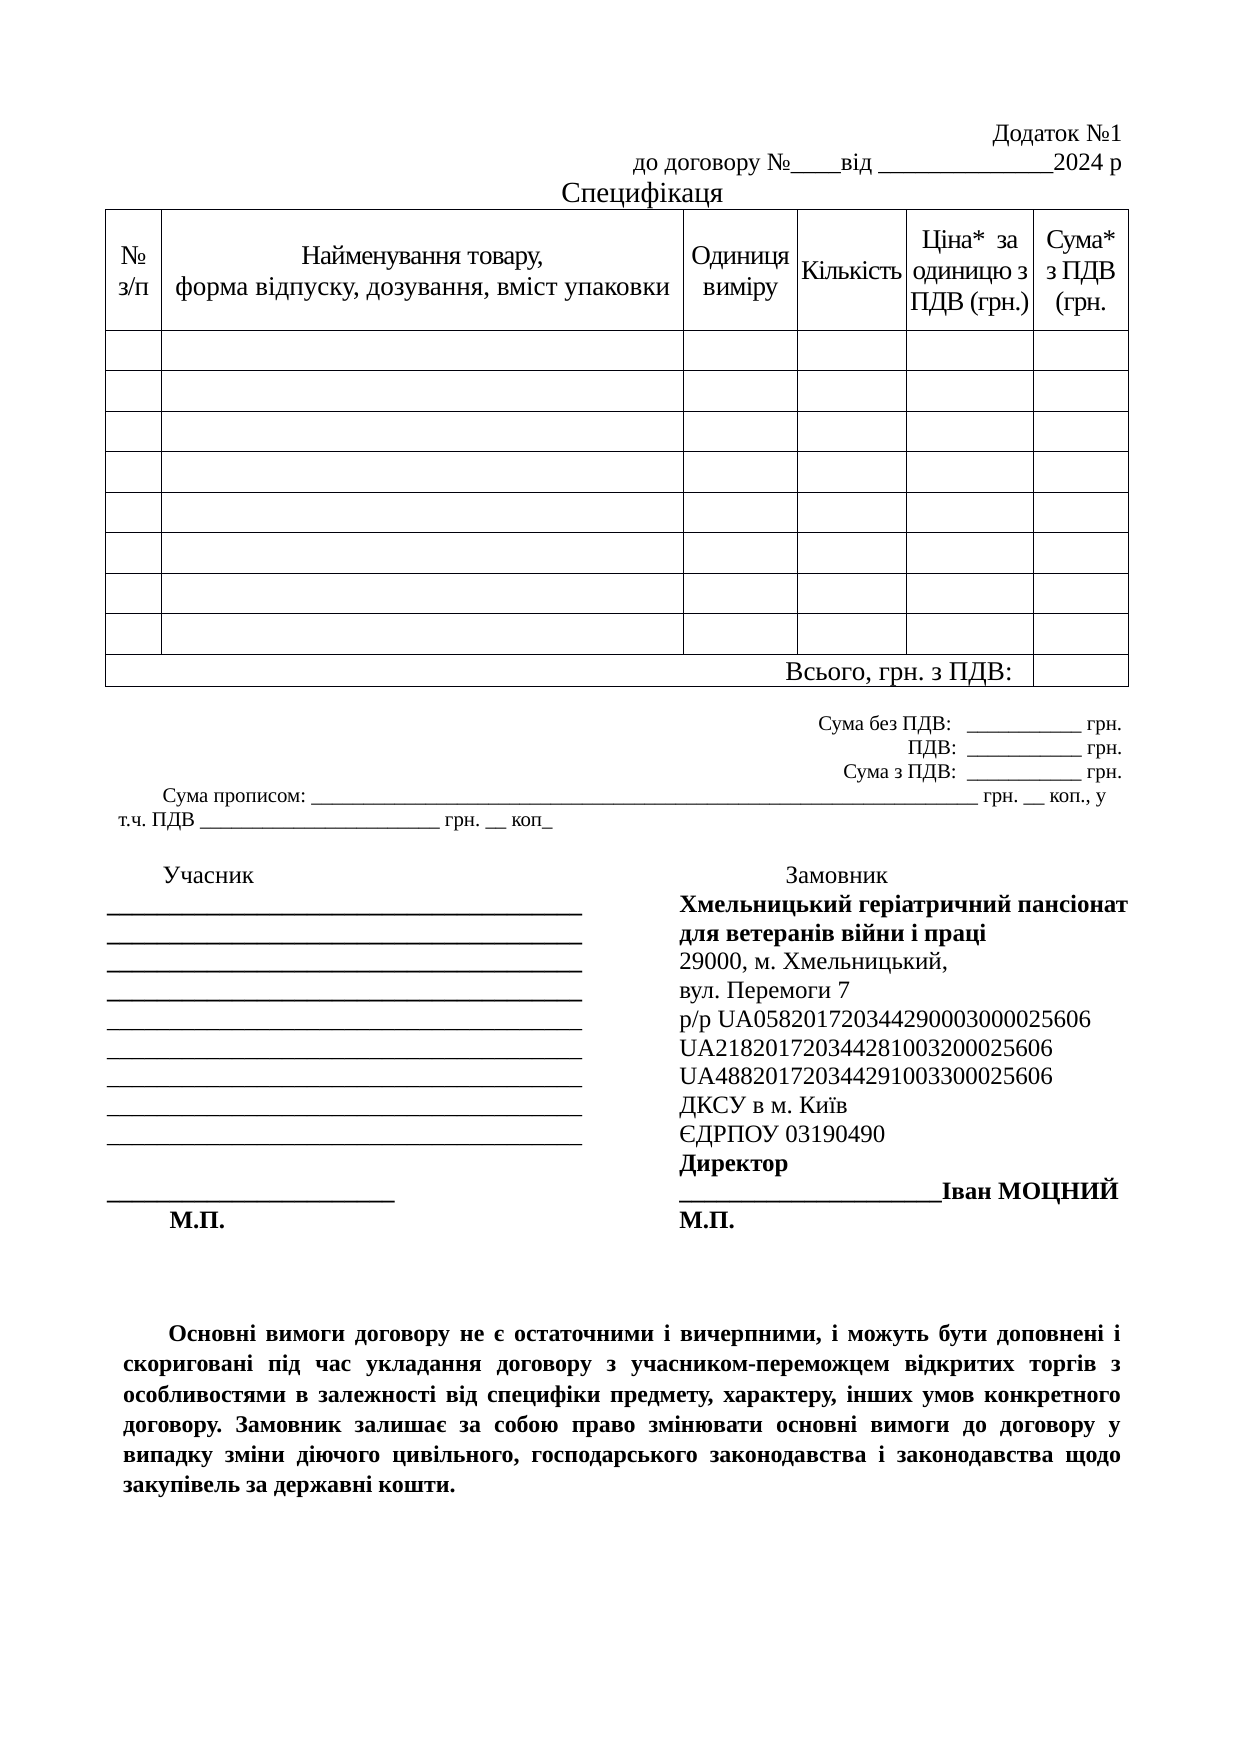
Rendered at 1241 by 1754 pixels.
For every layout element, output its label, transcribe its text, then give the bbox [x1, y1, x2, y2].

table_cell [798, 412, 906, 451]
table_cell [106, 331, 161, 370]
table_cell [684, 331, 797, 370]
table_cell [162, 452, 683, 492]
table_cell [684, 493, 797, 532]
table_cell [684, 533, 797, 573]
table_header Найменування товару, форма відпуску, дозування, вміст упаковки [162, 210, 683, 329]
text Сума прописом: ________________________________________________________________ грн. __ коп., у т.ч. ПДВ _______________________ грн. __ коп_ [118, 783, 1122, 831]
table_header Хмельницький геріатричний пансіонат для ветеранів війни і праці 29000, м. Хмельницький, вул. Перемоги 7 р/р UA058201720344290003000025606 UA218201720344281003200025606 UA488201720344291003300025606 ДКСУ в м. Київ ЄДРПОУ 03190490 Директор _____________________Іван МОЦНИЙ М.П. [678, 889, 1166, 1291]
table_cell [907, 614, 1033, 654]
table_cell [907, 452, 1033, 492]
text Сума без ПДВ: ___________ грн. [118, 711, 1122, 735]
table_cell [684, 614, 797, 654]
table_cell [1034, 614, 1128, 654]
table_cell [798, 614, 906, 654]
table_cell [106, 452, 161, 492]
table_cell [162, 614, 683, 654]
table_cell [907, 331, 1033, 370]
table_cell [907, 371, 1033, 411]
table_cell [162, 412, 683, 451]
table_header Кількість [798, 210, 906, 329]
table_header ______________________________________ ______________________________________ ______________________________________ ______________________________________ ______________________________________ ______________________________________ ______________________________________ ______________________________________ ______________________________________ _______________________ М.П. [106, 889, 678, 1291]
table_cell [907, 533, 1033, 573]
table_cell [1034, 371, 1128, 411]
table_header Ціна* за одиницю з ПДВ (грн.) [907, 210, 1033, 329]
table_cell [106, 533, 161, 573]
table_cell [1034, 331, 1128, 370]
table_cell [162, 371, 683, 411]
table_cell [684, 574, 797, 613]
table_cell [907, 412, 1033, 451]
table_cell [798, 493, 906, 532]
table_cell [907, 574, 1033, 613]
table_cell [798, 371, 906, 411]
table_cell [798, 574, 906, 613]
table_cell [1034, 493, 1128, 532]
text до договору №____від ______________2024 р [118, 147, 1122, 176]
table_cell [684, 412, 797, 451]
text Основні вимоги договору не є остаточними і вичерпними, і можуть бути доповнені і скориговані під час укладання договору з учасником-переможцем відкритих торгів з особливостями в залежності від специфіки предмету, характеру, інших умов конкретного договору. Замовник залишає за собою право змінювати основні вимоги до договору у випадку зміни діючого цивільного, господарського законодавства і законодавства щодо закупівель за державні кошти. [123, 1319, 1122, 1498]
table_cell [1034, 412, 1128, 451]
table_cell [106, 493, 161, 532]
table_cell [1034, 452, 1128, 492]
text Специфікаця [118, 176, 1122, 209]
table_cell [907, 493, 1033, 532]
table_cell [162, 331, 683, 370]
table_header Одиниця виміру [684, 210, 797, 329]
table_cell [1034, 574, 1128, 613]
table_cell [1034, 655, 1128, 686]
table_cell [106, 574, 161, 613]
table_cell [106, 371, 161, 411]
text Додаток №1 [118, 118, 1122, 147]
table_cell [162, 574, 683, 613]
table_cell [798, 533, 906, 573]
table_cell [1034, 533, 1128, 573]
table_cell [162, 533, 683, 573]
table_header Сума* з ПДВ (грн. [1034, 210, 1128, 329]
text Сума з ПДВ: ___________ грн. [118, 759, 1122, 783]
table_header № з/п [106, 210, 161, 329]
table_cell [798, 331, 906, 370]
table_cell [684, 452, 797, 492]
table_cell [162, 493, 683, 532]
text ПДВ: ___________ грн. [118, 735, 1122, 759]
table_cell [106, 614, 161, 654]
table_cell [106, 412, 161, 451]
text Учасник Замовник [118, 860, 1122, 889]
table_cell [798, 452, 906, 492]
table_cell Всього, грн. з ПДВ: [106, 655, 1033, 686]
table_cell [684, 371, 797, 411]
